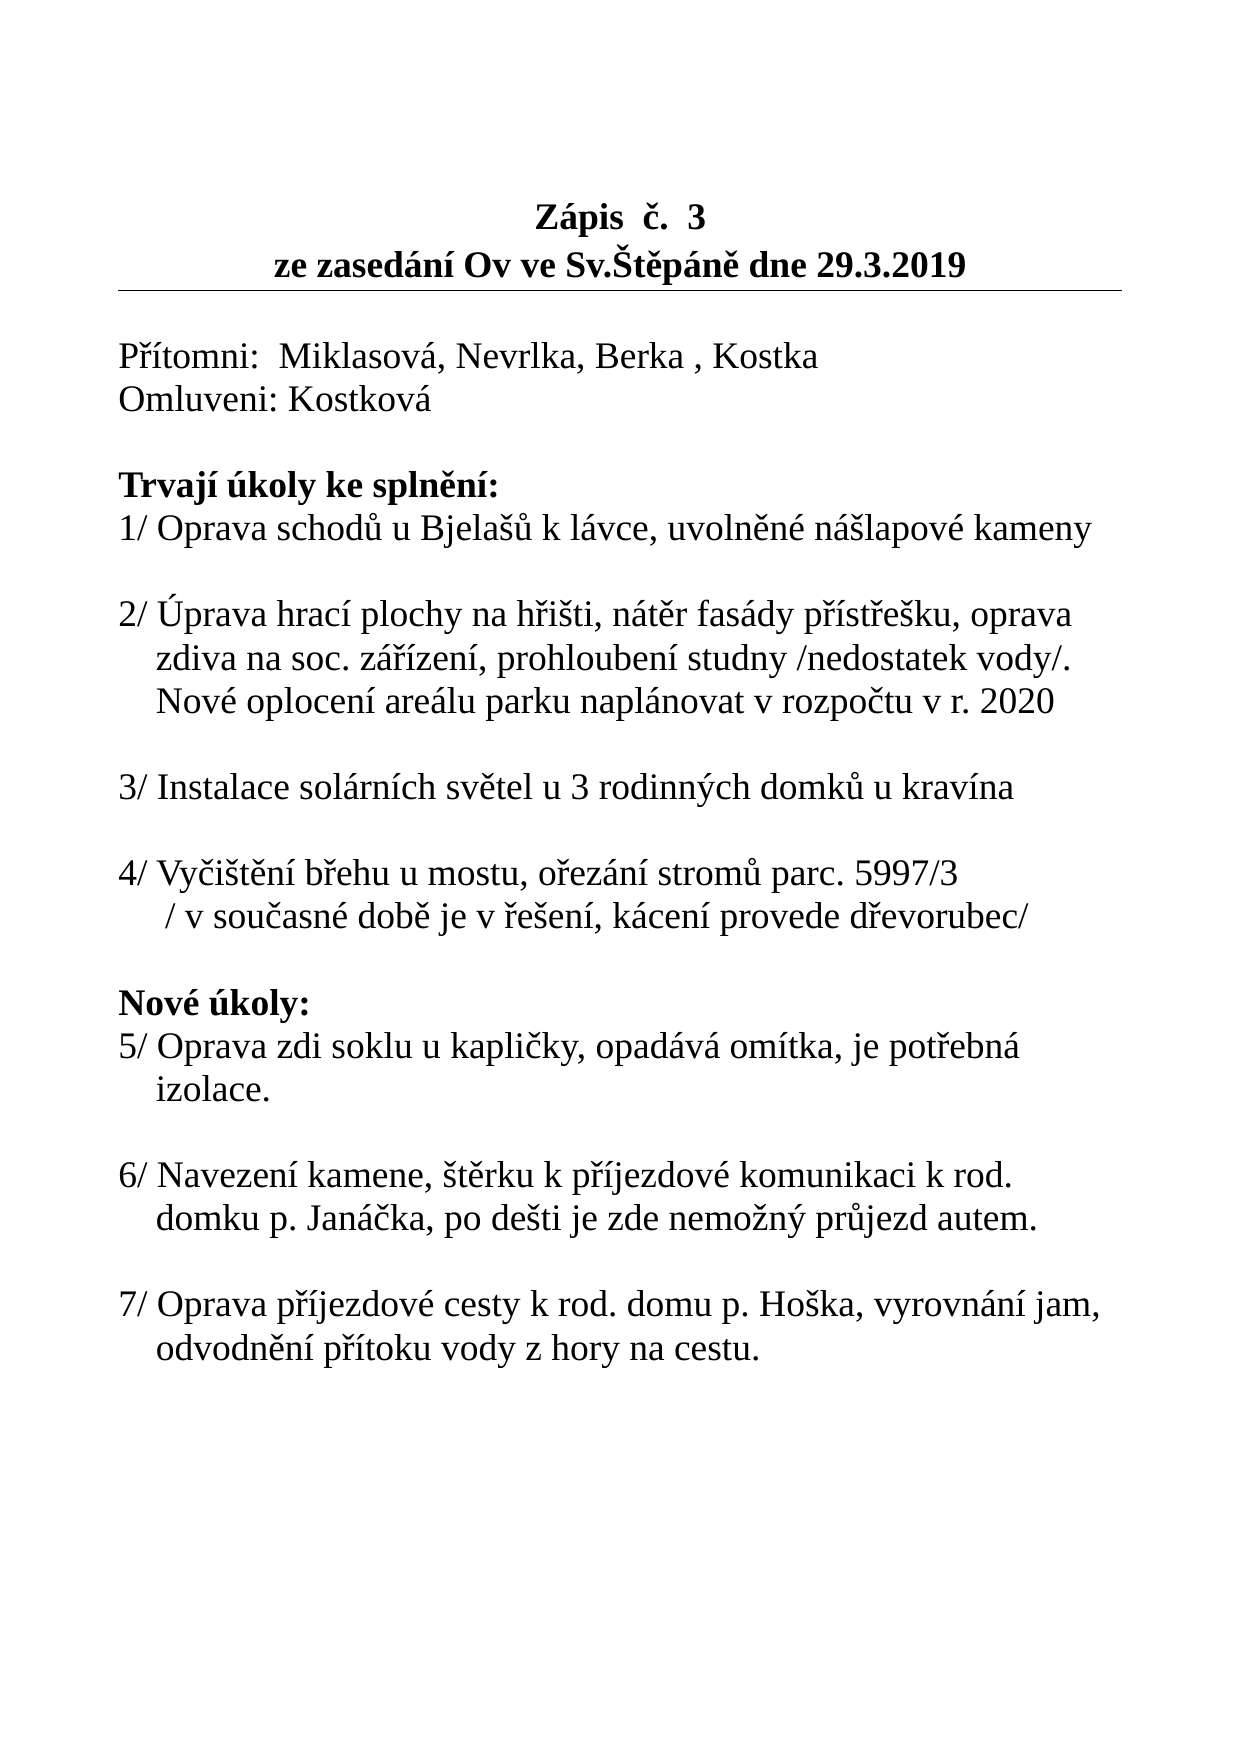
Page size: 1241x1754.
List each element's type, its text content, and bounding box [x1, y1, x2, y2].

text 2/ Úprava hrací plochy na hřišti, nátěr fasády přístřešku, oprava [118, 592, 1122, 635]
text / v současné době je v řešení, kácení provede dřevorubec/ [118, 894, 1122, 937]
text Nové úkoly: [118, 980, 1122, 1023]
text 3/ Instalace solárních světel u 3 rodinných domků u kravína [118, 764, 1122, 807]
text 1/ Oprava schodů u Bjelašů k lávce, uvolněné nášlapové kameny [118, 506, 1122, 549]
text Nové oplocení areálu parku naplánovat v rozpočtu v r. 2020 [118, 678, 1122, 721]
text izolace. [118, 1066, 1122, 1109]
text Zápis č. 3 [118, 195, 1122, 238]
text Trvají úkoly ke splnění: [118, 462, 1122, 506]
text odvodnění přítoku vody z hory na cestu. [118, 1325, 1122, 1368]
text 4/ Vyčištění břehu u mostu, ořezání stromů parc. 5997/3 [118, 851, 1122, 894]
text 5/ Oprava zdi soklu u kapličky, opadává omítka, je potřebná [118, 1023, 1122, 1066]
text ze zasedání Ov ve Sv.Štěpáně dne 29.3.2019 [118, 238, 1122, 290]
text 6/ Navezení kamene, štěrku k příjezdové komunikaci k rod. [118, 1152, 1122, 1196]
text Omluveni: Kostková [118, 376, 1122, 419]
text 7/ Oprava příjezdové cesty k rod. domu p. Hoška, vyrovnání jam, [118, 1282, 1122, 1325]
text zdiva na soc. zářízení, prohloubení studny /nedostatek vody/. [118, 635, 1122, 678]
text domku p. Janáčka, po dešti je zde nemožný průjezd autem. [118, 1196, 1122, 1239]
text Přítomni: Miklasová, Nevrlka, Berka , Kostka [118, 333, 1122, 376]
